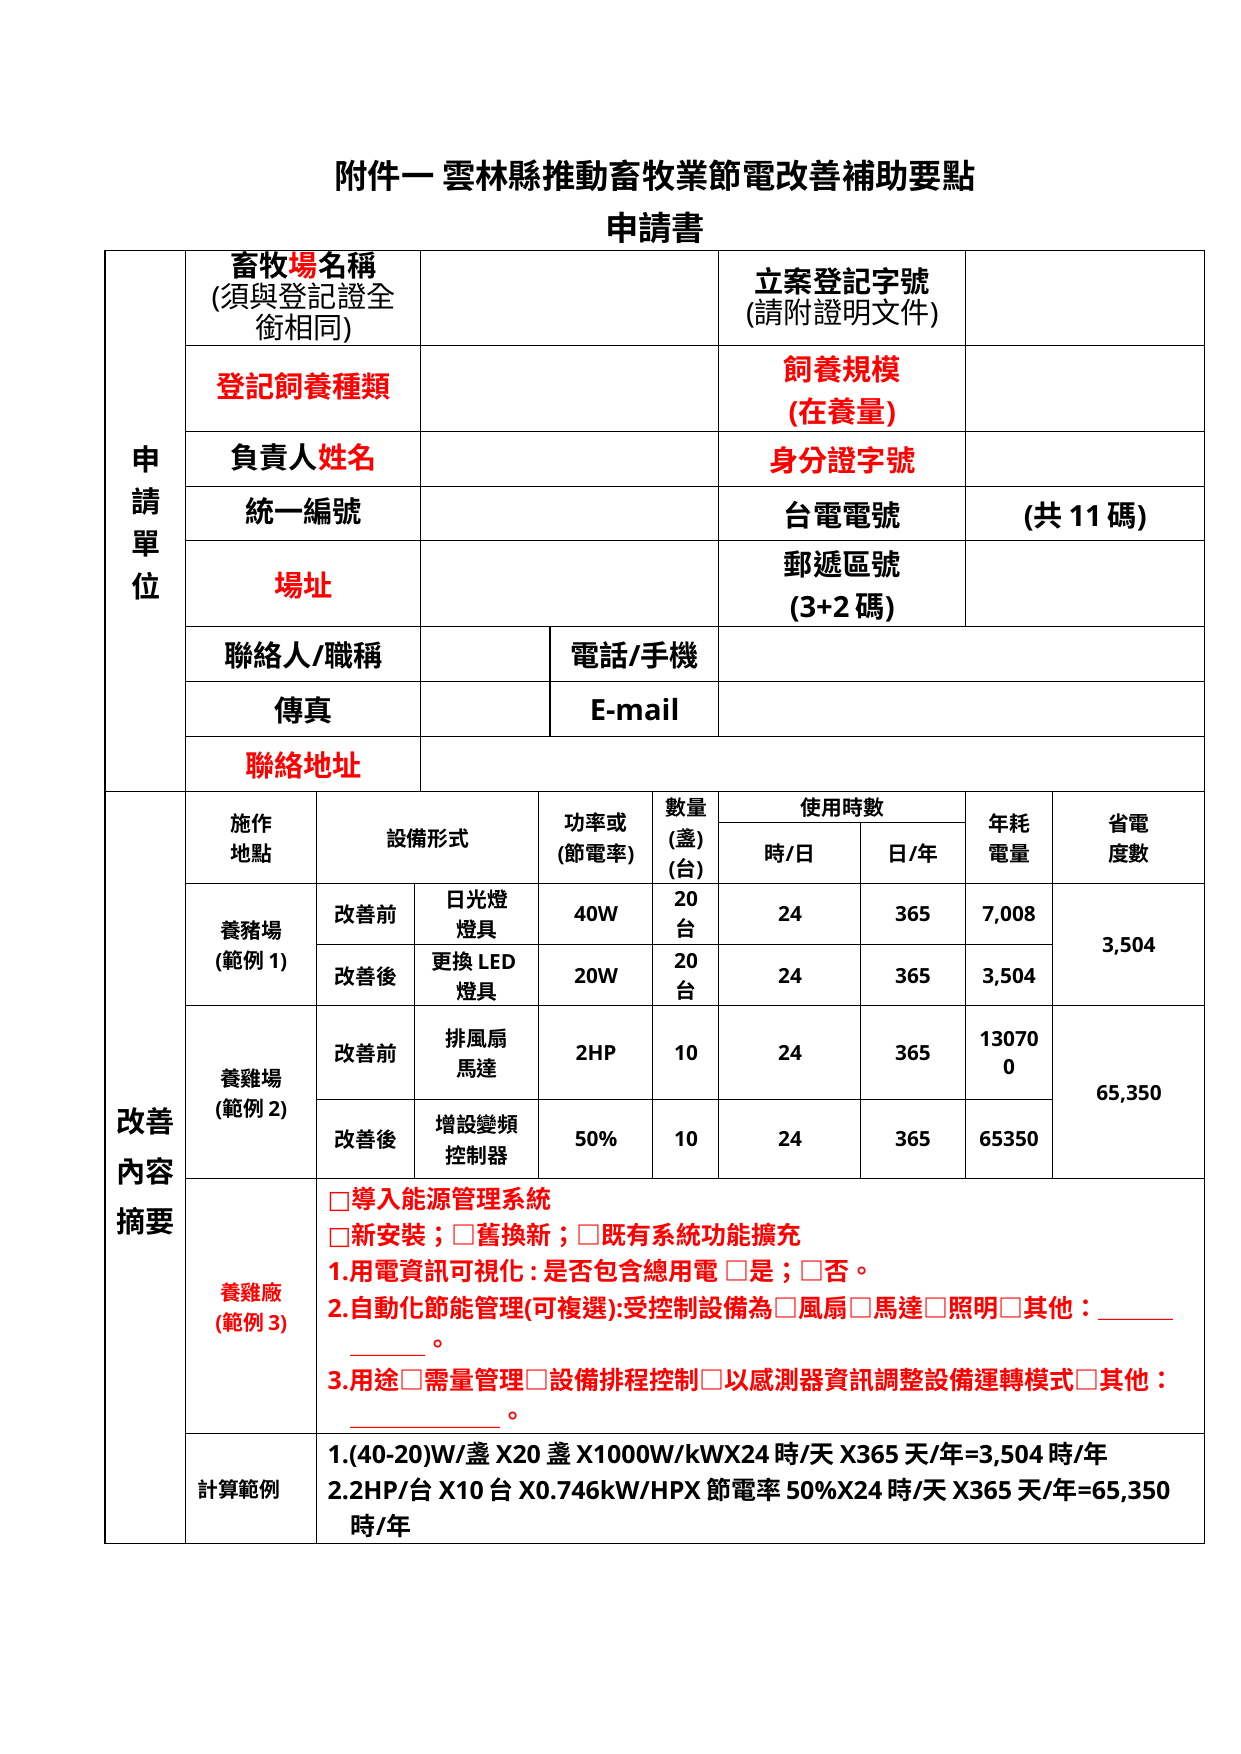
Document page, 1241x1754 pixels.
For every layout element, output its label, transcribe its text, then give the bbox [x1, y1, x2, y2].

table_cell 聯絡人/職稱 [186, 627, 420, 681]
table_cell 10 [653, 1006, 718, 1098]
table_cell 50% [539, 1100, 652, 1178]
table_cell 負責人姓名 [186, 432, 420, 486]
table_cell E-mail [551, 682, 718, 736]
table_cell 7,008 [966, 884, 1052, 944]
table_cell 65,350 [1053, 1006, 1204, 1178]
table_cell [421, 541, 718, 626]
table_cell 數量 (盞) (台) [653, 792, 718, 882]
table_cell 24 [719, 884, 860, 944]
table_cell 施作 地點 [186, 792, 316, 882]
table_cell 改善後 [317, 945, 414, 1005]
table_cell (共11碼) [966, 487, 1204, 540]
table_header 申 請 單 位 [106, 251, 185, 791]
table_cell [421, 737, 1204, 791]
table_cell □導入能源管理系統 □新安裝；□舊換新；□既有系統功能擴充 1.用電資訊可視化 : 是否包含總用電 □是；□否。 2.自動化節能管理(可複選):受控制設備為□風扇□馬達□照明□其他：＿＿＿＿＿＿。 3.用途□需量管理□設備排程控制□以感測器資訊調整設備運轉模式□其他：＿＿＿＿＿＿。 [317, 1179, 1204, 1433]
table_cell 飼養規模 (在養量) [719, 346, 965, 431]
table_cell 改善前 [317, 1006, 414, 1098]
table_cell [421, 627, 549, 681]
table_cell 2HP [539, 1006, 652, 1098]
text 附件一 雲林縣推動畜牧業節電改善補助要點 [187, 150, 1122, 198]
table_cell 改善後 [317, 1100, 414, 1178]
table_cell 20台 [653, 945, 718, 1005]
table_cell 20台 [653, 884, 718, 944]
table_cell 功率或 (節電率) [539, 792, 652, 882]
table_cell 365 [861, 945, 965, 1005]
table_cell [719, 682, 1204, 736]
table_cell 130700 [966, 1006, 1052, 1098]
table_cell 24 [719, 945, 860, 1005]
table_cell 10 [653, 1100, 718, 1178]
table_cell 登記飼養種類 [186, 346, 420, 431]
table_cell 更換LED 燈具 [415, 945, 538, 1005]
table_cell 排風扇 馬達 [415, 1006, 538, 1098]
table_cell 省電 度數 [1053, 792, 1204, 882]
table_cell 電話/手機 [551, 627, 718, 681]
table_cell 24 [719, 1006, 860, 1098]
table_cell 傳真 [186, 682, 420, 736]
table_cell 3,504 [966, 945, 1052, 1005]
text 申請書 [187, 198, 1122, 250]
table_cell [421, 346, 718, 431]
table_cell 計算範例 [186, 1434, 316, 1543]
table_cell 65350 [966, 1100, 1052, 1178]
table_cell 改善前 [317, 884, 414, 944]
table_cell [421, 432, 718, 486]
table_cell 365 [861, 1006, 965, 1098]
table_header [421, 251, 718, 345]
table_cell [966, 346, 1204, 431]
table_cell [421, 682, 549, 736]
table_cell 24 [719, 1100, 860, 1178]
table_cell 年耗 電量 [966, 792, 1052, 882]
table_cell 台電電號 [719, 487, 965, 540]
table_cell 使用時數 [719, 792, 965, 822]
table_cell 3,504 [1053, 884, 1204, 1005]
table_cell [421, 487, 718, 540]
table_cell 身分證字號 [719, 432, 965, 486]
table_cell [966, 541, 1204, 626]
table_cell 日光燈 燈具 [415, 884, 538, 944]
table_cell 聯絡地址 [186, 737, 420, 791]
table_cell 1.(40-20)W/盞X20盞X1000W/kWX24時/天X365天/年=3,504時/年 2.2HP/台X10台X0.746kW/HPX節電率50%X24時/天X365天/年=65,350時/年 [317, 1434, 1204, 1543]
table_cell 場址 [186, 541, 420, 626]
table_cell 養雞廠 (範例3) [186, 1179, 316, 1433]
table_cell 增設變頻控制器 [415, 1100, 538, 1178]
table_cell 365 [861, 884, 965, 944]
table_header 立案登記字號 (請附證明文件) [719, 251, 965, 345]
table_cell 40W [539, 884, 652, 944]
table_cell [966, 432, 1204, 486]
table_cell 日/年 [861, 823, 965, 882]
table_cell 設備形式 [317, 792, 538, 882]
table_cell 改善內容摘要 [106, 792, 185, 1543]
table_cell 統一編號 [186, 487, 420, 540]
table_cell 時/日 [719, 823, 860, 882]
table_cell 郵遞區號 (3+2碼) [719, 541, 965, 626]
table_header 畜牧場名稱 (須與登記證全銜相同) [186, 251, 420, 345]
table_header [966, 251, 1204, 345]
table_cell 養雞場 (範例2) [186, 1006, 316, 1178]
table_cell 20W [539, 945, 652, 1005]
table_cell [719, 627, 1204, 681]
table_cell 養豬場 (範例1) [186, 884, 316, 1005]
table_cell 365 [861, 1100, 965, 1178]
